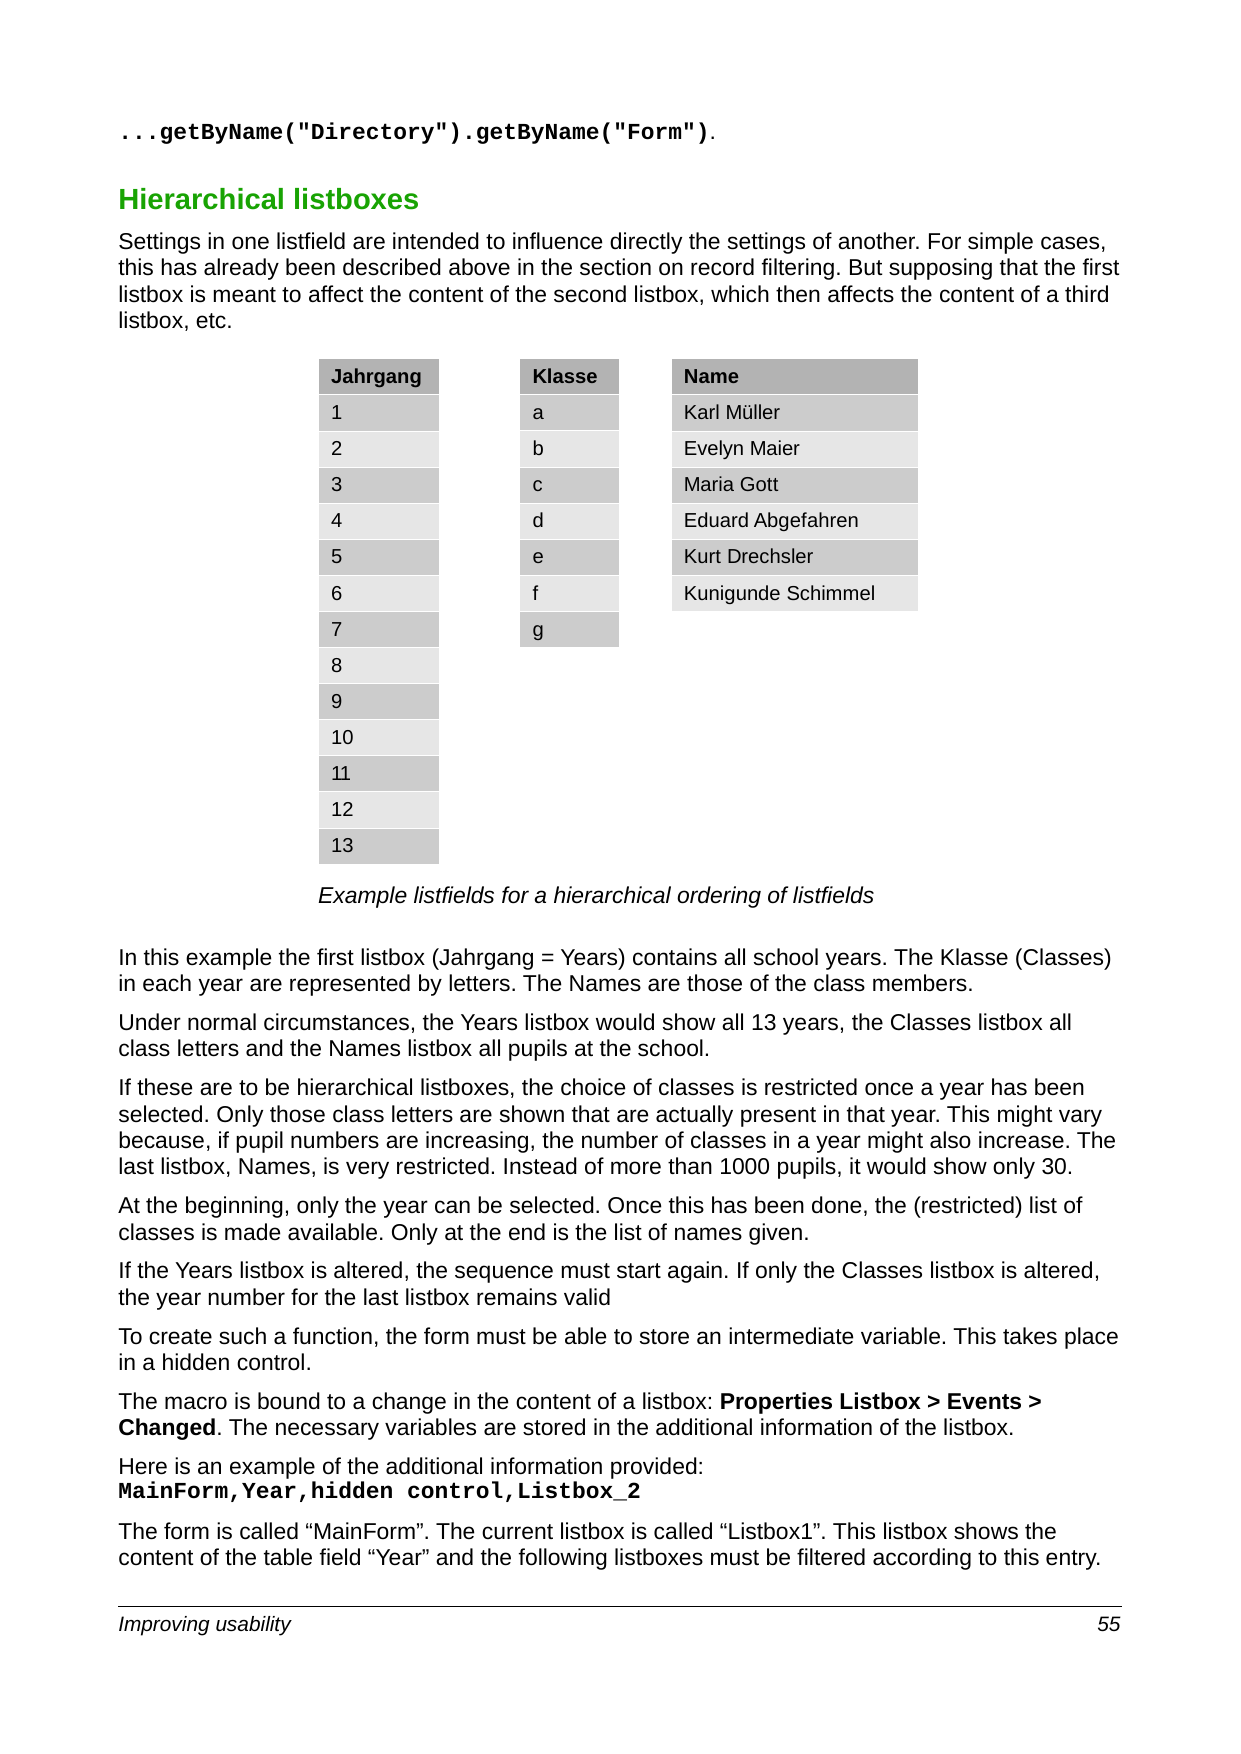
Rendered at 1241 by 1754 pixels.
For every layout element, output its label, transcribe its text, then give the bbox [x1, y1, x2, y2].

subtitle Hierarchical listboxes [118, 182, 1122, 216]
text Here is an example of the additional information provided: MainForm,Year,hidden control,Listbox_2 [118, 1453, 1122, 1505]
text If the Years listbox is altered, the sequence must start again. If only the Classes listbox is altered, the year number for the last listbox remains valid [118, 1257, 1122, 1310]
text At the beginning, only the year can be selected. Once this has been done, the (restricted) list of classes is made available. Only at the end is the list of names given. [118, 1192, 1122, 1245]
text If these are to be hierarchical listboxes, the choice of classes is restricted once a year has been selected. Only those class letters are shown that are actually present in that year. This might vary because, if pupil numbers are increasing, the number of classes in a year might also increase. The last listbox, Names, is very restricted. Instead of more than 1000 pupils, it would show only 30. [118, 1074, 1122, 1180]
text ...getByName("Directory").getByName("Form"). [118, 118, 1122, 146]
text In this example the first listbox (Jahrgang = Years) contains all school years. The Klasse (Classes) in each year are represented by letters. The Names are those of the class members. [118, 944, 1122, 997]
text The macro is bound to a change in the content of a listbox: Properties Listbox > Events > Changed. The necessary variables are stored in the additional information of the listbox. [118, 1388, 1122, 1441]
text The form is called “MainForm”. The current listbox is called “Listbox1”. This listbox shows the content of the table field “Year” and the following listboxes must be filtered according to this entry. [118, 1518, 1122, 1571]
text Example listfields for a hierarchical ordering of listfields [318, 882, 922, 908]
text Under normal circumstances, the Years listbox would show all 13 years, the Classes listbox all class letters and the Names listbox all pupils at the school. [118, 1009, 1122, 1062]
text To create such a function, the form must be able to store an intermediate variable. This takes place in a hidden control. [118, 1323, 1122, 1375]
text Settings in one listfield are intended to influence directly the settings of another. For simple cases, this has already been described above in the section on record filtering. But supposing that the first listbox is meant to affect the content of the second listbox, which then affects the content of a third listbox, etc. [118, 228, 1122, 333]
